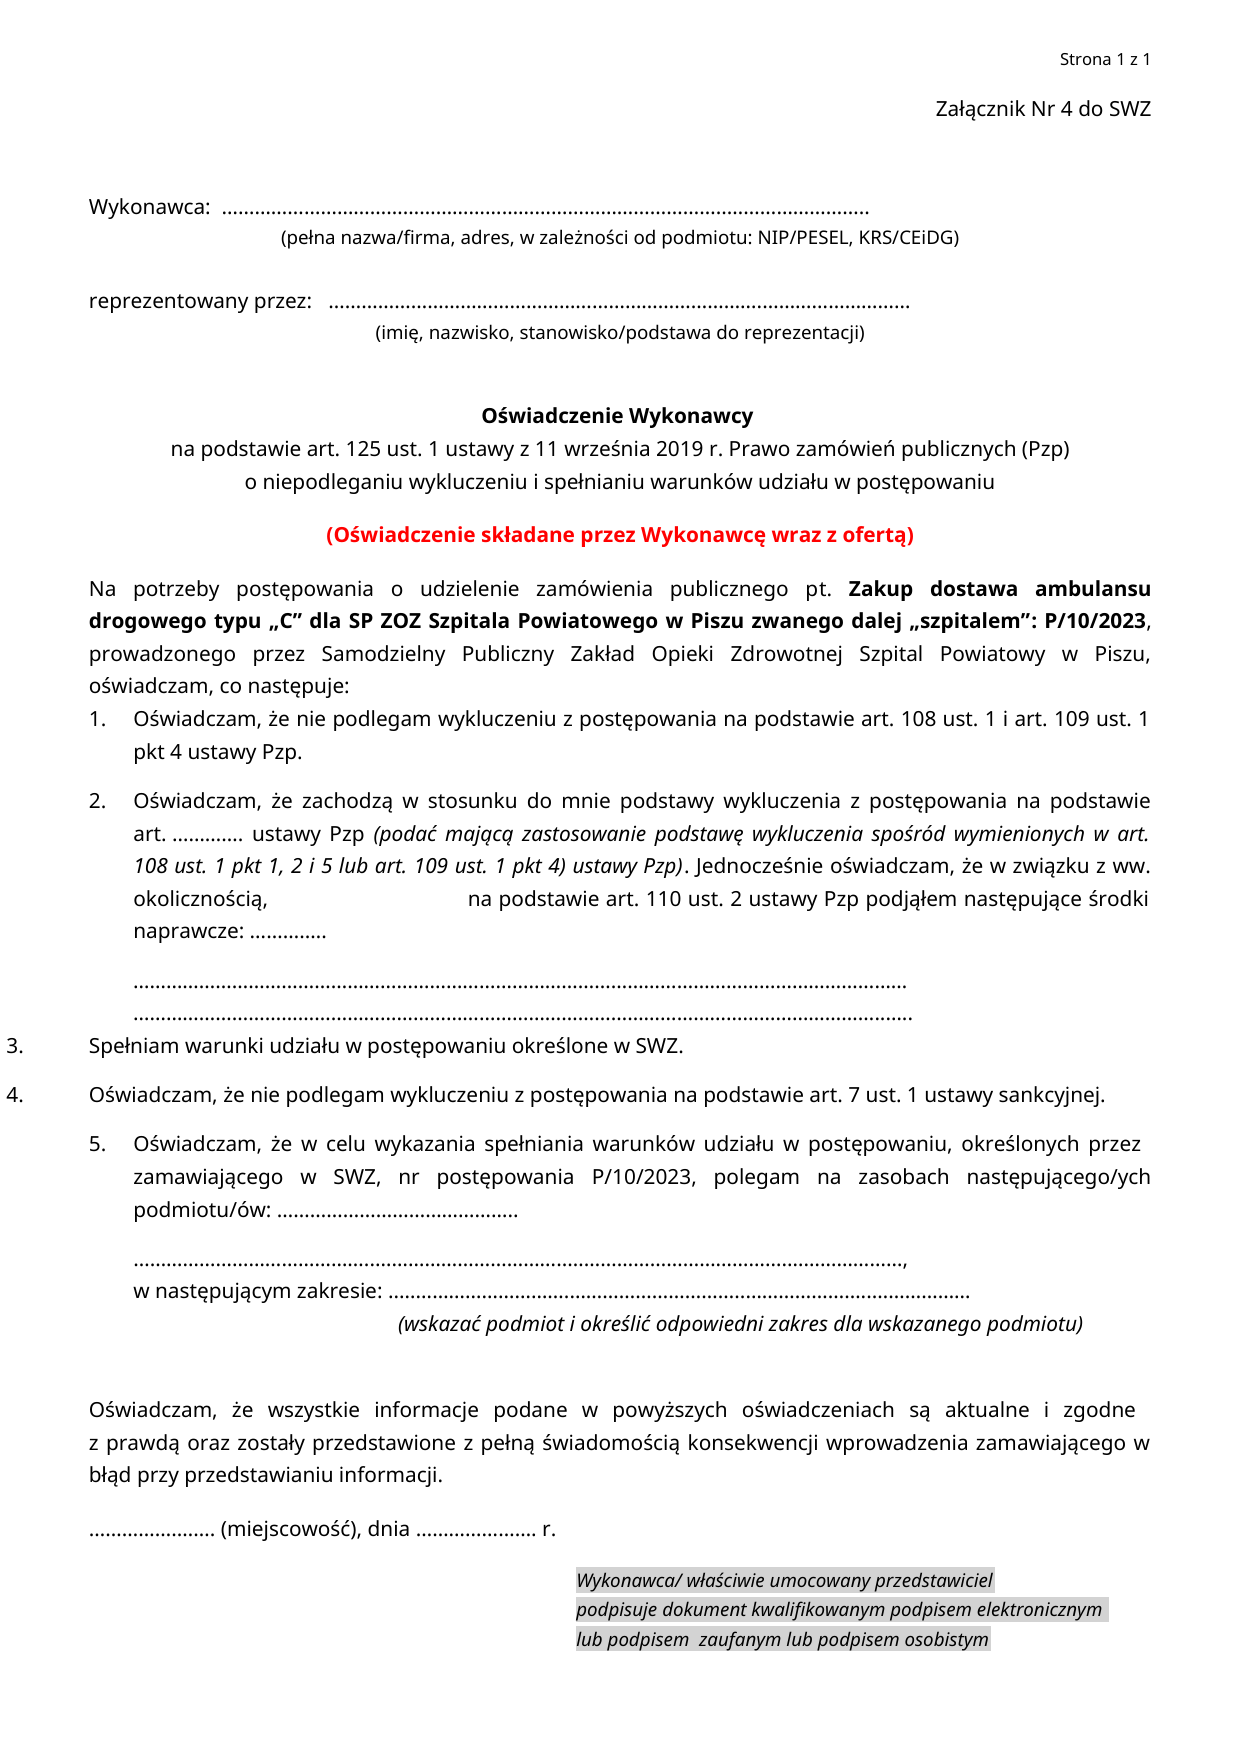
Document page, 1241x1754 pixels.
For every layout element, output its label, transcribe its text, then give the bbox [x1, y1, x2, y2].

text ……………………………………..……………………………..………………………………….…………………, [133, 1244, 1152, 1272]
list Oświadczam, że w celu wykazania spełniania warunków udziału w postępowaniu, określonych przez zamawiającego w SWZ, nr postępowania P/10/2023, polegam na zasobach następującego/ych podmiotu/ów: …………………………………….. [89, 1129, 1152, 1223]
text podpisuje dokument kwalifikowanym podpisem elektronicznym [89, 1597, 1152, 1622]
text reprezentowany przez: …………………………………………………………………….……………………… [89, 286, 1152, 315]
list Oświadczam, że zachodzą w stosunku do mnie podstawy wykluczenia z postępowania na podstawie art. …………. ustawy Pzp (podać mającą zastosowanie podstawę wykluczenia spośród wymienionych w art. 108 ust. 1 pkt 1, 2 i 5 lub art. 109 ust. 1 pkt 4) ustawy Pzp). Jednocześnie oświadczam, że w związku z ww. okolicznością, na podstawie art. 110 ust. 2 ustawy Pzp podjąłem następujące środki naprawcze: ……….…. [89, 786, 1152, 945]
text …………………………………………………………………………………………………………………………… [89, 966, 1152, 994]
text ………………………………………………………………………………………………………………………..….. [89, 998, 1152, 1027]
text Załącznik Nr 4 do SWZ [89, 94, 1152, 122]
text Oświadczenie Wykonawcy [89, 402, 1152, 430]
list Oświadczam, że nie podlegam wykluczeniu z postępowania na podstawie art. 7 ust. 1 ustawy sankcyjnej. [6, 1080, 1152, 1109]
text na podstawie art. 125 ust. 1 ustawy z 11 września 2019 r. Prawo zamówień publicznych (Pzp) [89, 434, 1152, 463]
text lub podpisem zaufanym lub podpisem osobistym [89, 1626, 1152, 1651]
text Wykonawca/ właściwie umocowany przedstawiciel [89, 1567, 1152, 1593]
text Wykonawca: ………………………………………………………………………………..…………………….. [89, 192, 1152, 220]
list Oświadczam, że nie podlegam wykluczeniu z postępowania na podstawie art. 108 ust. 1 i art. 109 ust. 1 pkt 4 ustawy Pzp. [89, 704, 1152, 765]
text (imię, nazwisko, stanowisko/podstawa do reprezentacji) [89, 319, 1152, 344]
text w następującym zakresie: ..………………………….…………………………..…………………..……………… [133, 1277, 1152, 1305]
text Na potrzeby postępowania o udzielenie zamówienia publicznego pt. Zakup dostawa ambulansu drogowego typu „C” dla SP ZOZ Szpitala Powiatowego w Piszu zwanego dalej „szpitalem”: P/10/2023, prowadzonego przez Samodzielny Publiczny Zakład Opieki Zdrowotnej Szpital Powiatowy w Piszu, oświadczam, co następuje: [89, 574, 1152, 700]
text o niepodleganiu wykluczeniu i spełnianiu warunków udziału w postępowaniu [89, 467, 1152, 495]
text (pełna nazwa/firma, adres, w zależności od podmiotu: NIP/PESEL, KRS/CEiDG) [89, 224, 1152, 250]
text …………….……. (miejscowość), dnia …………………. r. [89, 1514, 1152, 1542]
text Oświadczam, że wszystkie informacje podane w powyższych oświadczeniach są aktualne i zgodne z prawdą oraz zostały przedstawione z pełną świadomością konsekwencji wprowadzenia zamawiającego w błąd przy przedstawianiu informacji. [89, 1395, 1152, 1489]
text (wskazać podmiot i określić odpowiedni zakres dla wskazanego podmiotu) [89, 1309, 1152, 1338]
text (Oświadczenie składane przez Wykonawcę wraz z ofertą) [89, 520, 1152, 549]
list Spełniam warunki udziału w postępowaniu określone w SWZ. [6, 1031, 1152, 1059]
